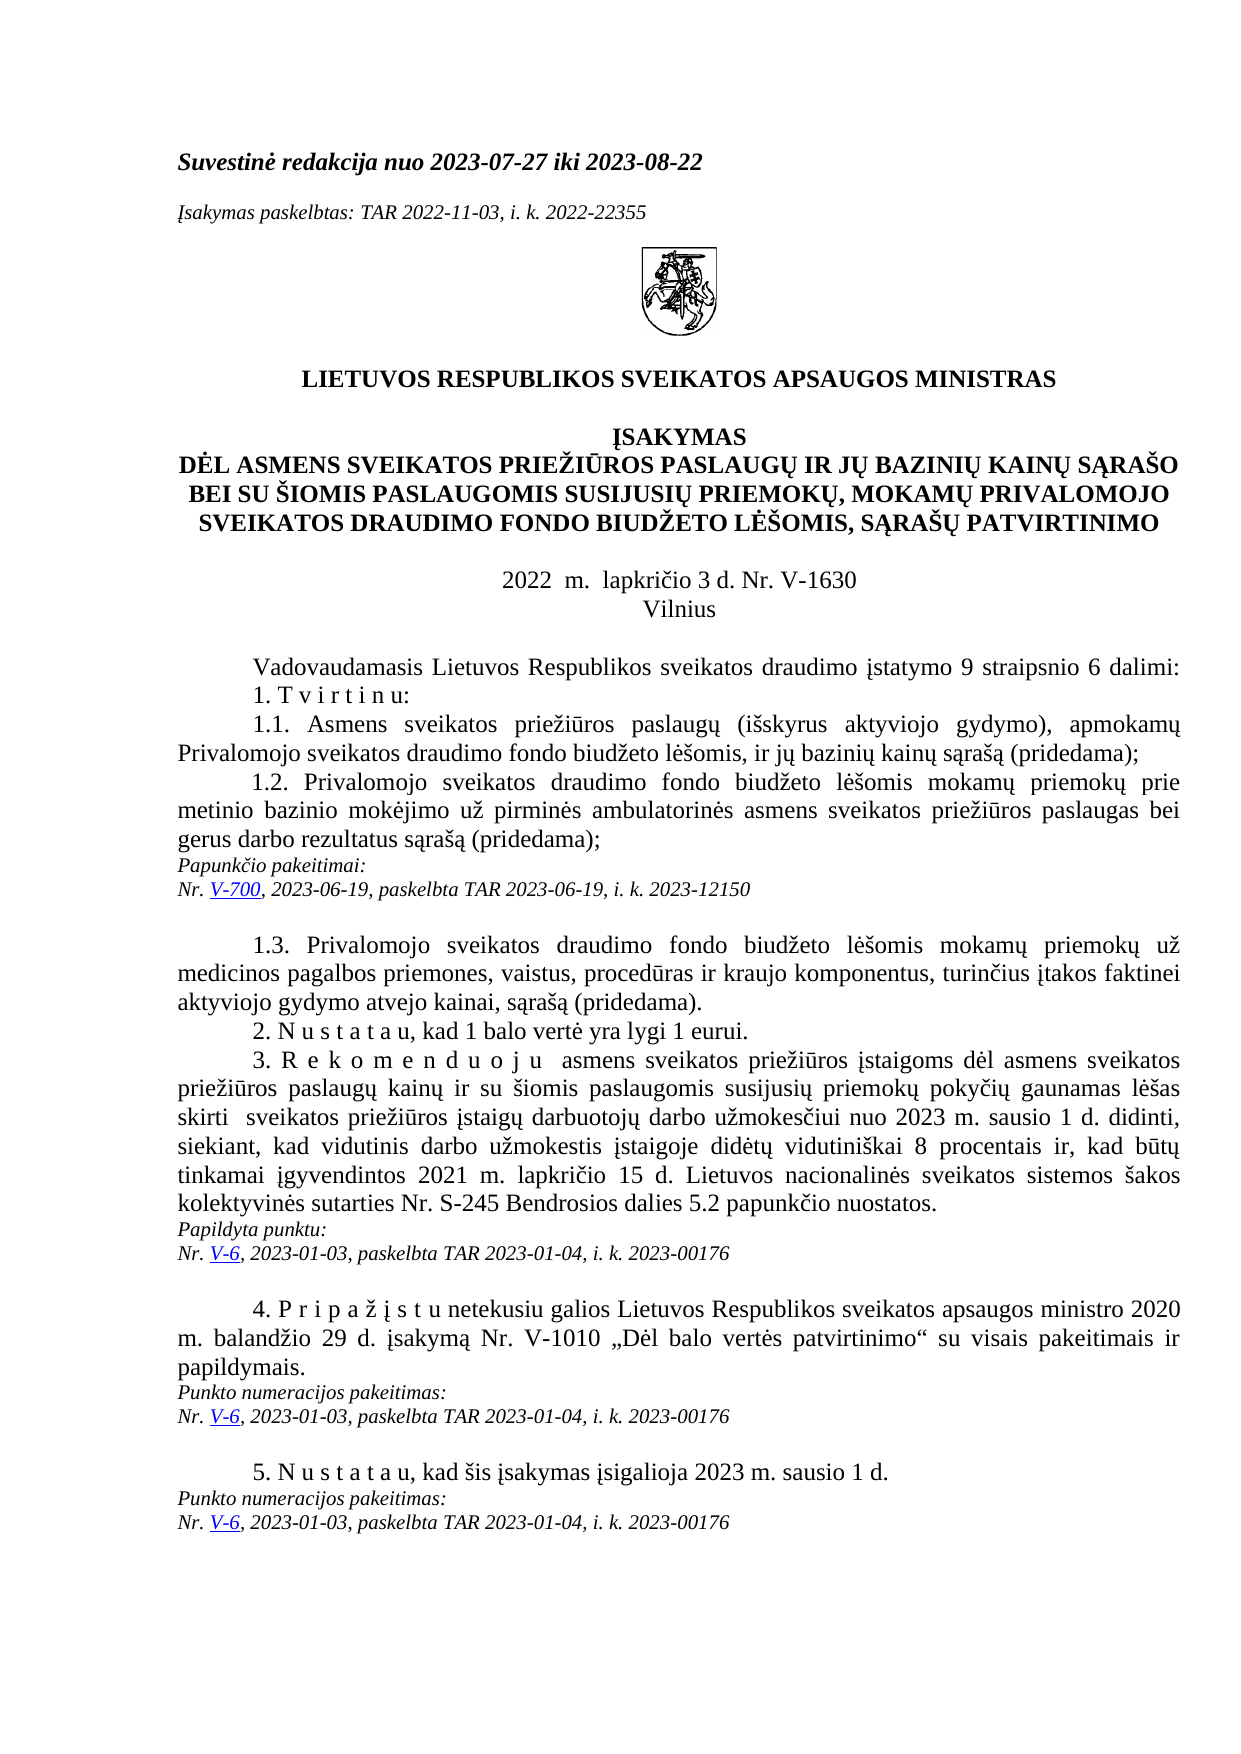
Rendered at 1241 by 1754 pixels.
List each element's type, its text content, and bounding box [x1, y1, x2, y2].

text Įsakymas paskelbtas: TAR 2022-11-03, i. k. 2022-22355 [177, 200, 1181, 224]
text ĮSAKYMAS [177, 422, 1181, 450]
text Nr. V-700, 2023-06-19, paskelbta TAR 2023-06-19, i. k. 2023-12150 [177, 877, 1181, 901]
text 2022 m. lapkričio 3 d. Nr. V-1630 [177, 565, 1181, 594]
text 1.3. Privalomojo sveikatos draudimo fondo biudžeto lėšomis mokamų priemokų už medicinos pagalbos priemones, vaistus, procedūras ir kraujo komponentus, turinčius įtakos faktinei aktyviojo gydymo atvejo kainai, sąrašą (pridedama). [177, 930, 1181, 1016]
text Vilnius [177, 594, 1181, 623]
text 4. P r i p a ž į s t u netekusiu galios Lietuvos Respublikos sveikatos apsaugos ministro 2020 m. balandžio 29 d. įsakymą Nr. V-1010 „Dėl balo vertės patvirtinimo“ su visais pakeitimais ir papildymais. [177, 1294, 1181, 1380]
text Papunkčio pakeitimai: [177, 853, 1181, 877]
text Punkto numeracijos pakeitimas: [177, 1380, 1181, 1404]
text 1.2. Privalomojo sveikatos draudimo fondo biudžeto lėšomis mokamų priemokų prie metinio bazinio mokėjimo už pirminės ambulatorinės asmens sveikatos priežiūros paslaugas bei gerus darbo rezultatus sąrašą (pridedama); [177, 767, 1181, 853]
text 1.1. Asmens sveikatos priežiūros paslaugų (išskyrus aktyviojo gydymo), apmokamų Privalomojo sveikatos draudimo fondo biudžeto lėšomis, ir jų bazinių kainų sąrašą (pridedama); [177, 709, 1181, 767]
text Vadovaudamasis Lietuvos Respublikos sveikatos draudimo įstatymo 9 straipsnio 6 dalimi: 1. T v i r t i n u: [252, 652, 1181, 709]
text Nr. V-6, 2023-01-03, paskelbta TAR 2023-01-04, i. k. 2023-00176 [177, 1404, 1181, 1428]
text DĖL ASMENS SVEIKATOS PRIEŽIŪROS PASLAUGŲ IR JŲ BAZINIŲ KAINŲ SĄRAŠO BEI SU ŠIOMIS PASLAUGOMIS SUSIJUSIŲ PRIEMOKŲ, MOKAMŲ PRIVALOMOJO SVEIKATOS DRAUDIMO FONDO BIUDŽETO LĖŠOMIS, SĄRAŠŲ PATVIRTINIMO [177, 450, 1181, 537]
text Suvestinė redakcija nuo 2023-07-27 iki 2023-08-22 [177, 147, 1181, 176]
text Punkto numeracijos pakeitimas: [177, 1486, 1181, 1510]
text 2. N u s t a t a u, kad 1 balo vertė yra lygi 1 eurui. [177, 1016, 1181, 1045]
text LIETUVOS RESPUBLIKOS SVEIKATOS APSAUGOS MINISTRAS [177, 364, 1181, 393]
text 3. R e k o m e n d u o j u asmens sveikatos priežiūros įstaigoms dėl asmens sveikatos priežiūros paslaugų kainų ir su šiomis paslaugomis susijusių priemokų pokyčių gaunamas lėšas skirti sveikatos priežiūros įstaigų darbuotojų darbo užmokesčiui nuo 2023 m. sausio 1 d. didinti, siekiant, kad vidutinis darbo užmokestis įstaigoje didėtų vidutiniškai 8 procentais ir, kad būtų tinkamai įgyvendintos 2021 m. lapkričio 15 d. Lietuvos nacionalinės sveikatos sistemos šakos kolektyvinės sutarties Nr. S-245 Bendrosios dalies 5.2 papunkčio nuostatos. [177, 1045, 1181, 1217]
text Papildyta punktu: [177, 1217, 1181, 1241]
text 5. N u s t a t a u, kad šis įsakymas įsigalioja 2023 m. sausio 1 d. [252, 1457, 1181, 1486]
text Nr. V-6, 2023-01-03, paskelbta TAR 2023-01-04, i. k. 2023-00176 [177, 1510, 1181, 1534]
text Nr. V-6, 2023-01-03, paskelbta TAR 2023-01-04, i. k. 2023-00176 [177, 1241, 1181, 1265]
